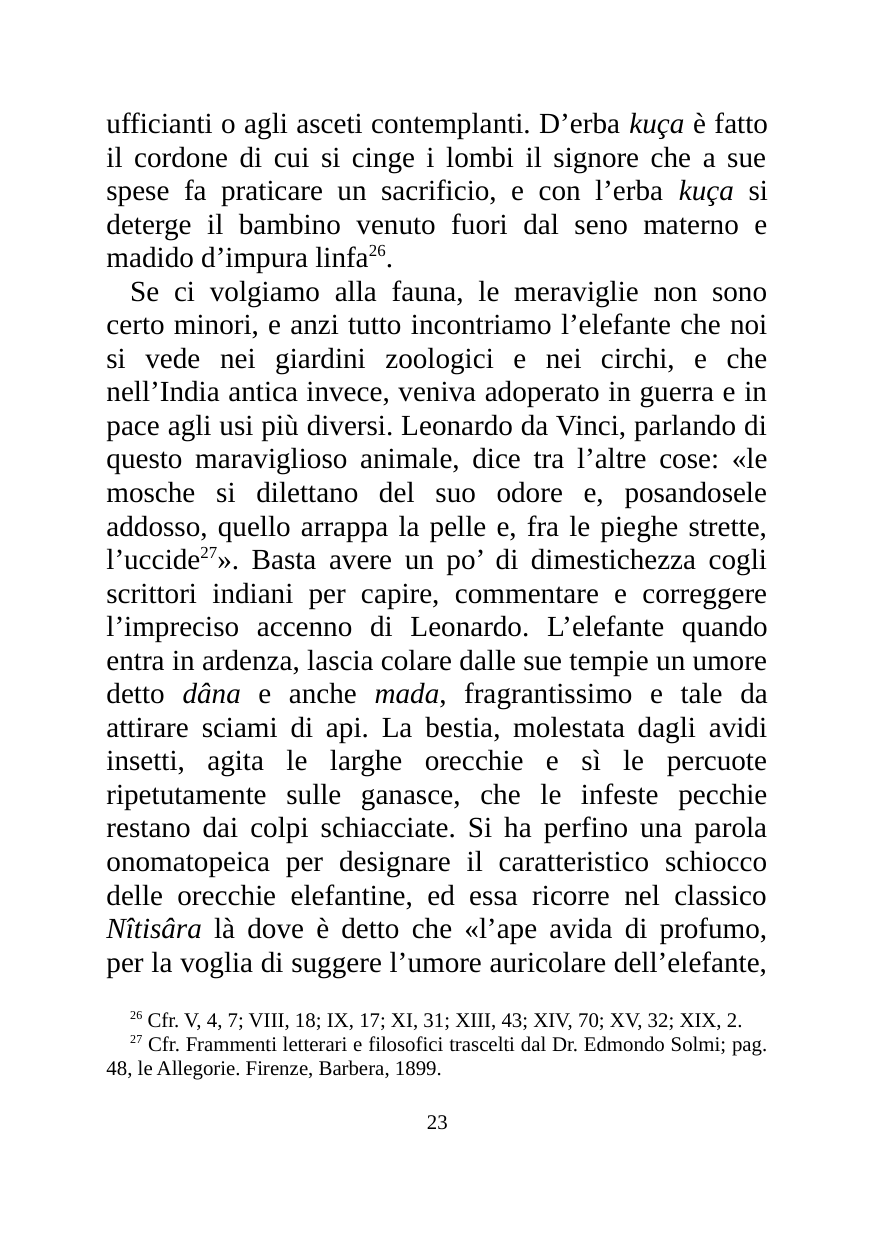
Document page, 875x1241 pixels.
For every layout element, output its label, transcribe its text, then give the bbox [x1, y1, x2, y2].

text Se ci volgiamo alla fauna, le meraviglie non sono certo minori, e anzi tutto incontriamo l’elefante che noi si vede nei giardini zoologici e nei circhi, e che nell’India antica invece, veniva adoperato in guerra e in pace agli usi più diversi. Leonardo da Vinci, parlando di questo maraviglioso animale, dice tra l’altre cose: «le mosche si dilettano del suo odore e, posandosele addosso, quello arrappa la pelle e, fra le pieghe strette, l’uccide». Basta avere un po’ di dimestichezza cogli scrittori indiani per capire, commentare e correggere l’impreciso accenno di Leonardo. L’elefante quando entra in ardenza, lascia colare dalle sue tempie un umore detto dâna e anche mada, fragrantissimo e tale da attirare sciami di api. La bestia, molestata dagli avidi insetti, agita le larghe orecchie e sì le percuote ripetutamente sulle ganasce, che le infeste pecchie restano dai colpi schiacciate. Si ha perfino una parola onomatopeica per designare il caratteristico schiocco delle orecchie elefantine, ed essa ricorre nel classico Nîtisâra là dove è detto che «l’ape avida di profumo, per la voglia di suggere l’umore auricolare dell’elefante, [106, 274, 768, 978]
text Cfr. Frammenti letterari e filosofici trascelti dal Dr. Edmondo Solmi; pag. 48, le Allegorie. Firenze, Barbera, 1899. [106, 1032, 768, 1080]
text Cfr. V, 4, 7; VIII, 18; IX, 17; XI, 31; XIII, 43; XIV, 70; XV, 32; XIX, 2. [106, 1008, 768, 1032]
text ufficianti o agli asceti contemplanti. D’erba kuça è fatto il cordone di cui si cinge i lombi il signore che a sue spese fa praticare un sacrificio, e con l’erba kuça si deterge il bambino venuto fuori dal seno materno e madido d’impura linfa. [106, 106, 768, 274]
